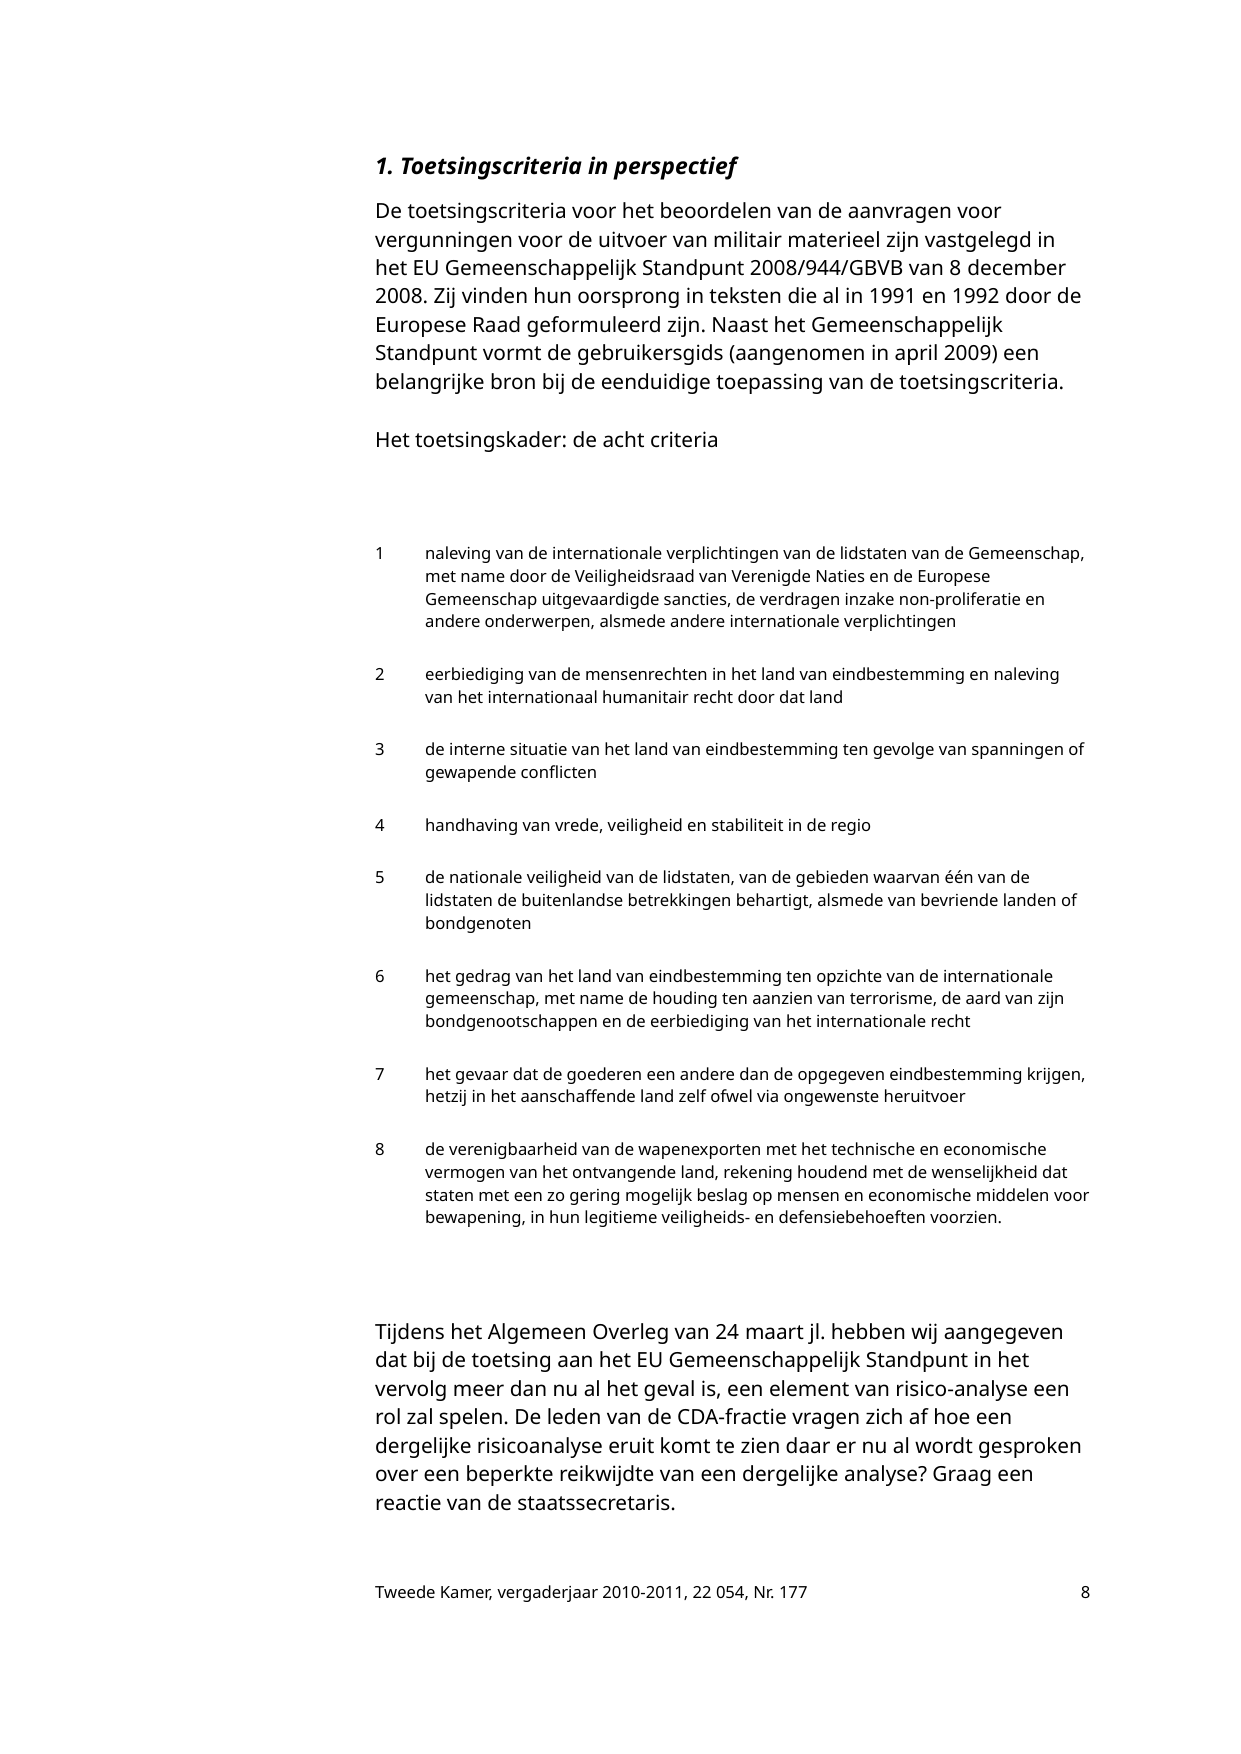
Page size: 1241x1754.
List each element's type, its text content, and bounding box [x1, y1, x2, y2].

table_cell handhaving van vrede, veiligheid en stabiliteit in de regio [425, 813, 1090, 866]
table_cell 7 [375, 1062, 425, 1138]
table_cell 8 [375, 1138, 425, 1258]
table_cell 5 [375, 866, 425, 964]
table_cell eerbiediging van de mensenrechten in het land van eindbestemming en naleving van het internationaal humanitair recht door dat land [425, 663, 1090, 738]
table_cell 6 [375, 964, 425, 1062]
text De toetsingscriteria voor het beoordelen van de aanvragen voor vergunningen voor de uitvoer van militair materieel zijn vastgelegd in het EU Gemeenschappelijk Standpunt 2008/944/GBVB van 8 december 2008. Zij vinden hun oorsprong in teksten die al in 1991 en 1992 door de Europese Raad geformuleerd zijn. Naast het Gemeenschappelijk Standpunt vormt de gebruikersgids (aangenomen in april 2009) een belangrijke bron bij de eenduidige toepassing van de toetsingscriteria. [375, 196, 1090, 395]
table_cell het gevaar dat de goederen een andere dan de opgegeven eindbestemming krijgen, hetzij in het aanschaffende land zelf ofwel via ongewenste heruitvoer [425, 1062, 1090, 1138]
text Het toetsingskader: de acht criteria [375, 425, 1090, 454]
table_cell 2 [375, 663, 425, 738]
table_cell het gedrag van het land van eindbestemming ten opzichte van de internationale gemeenschap, met name de houding ten aanzien van terrorisme, de aard van zijn bondgenootschappen en de eerbiediging van het internationale recht [425, 964, 1090, 1062]
table_cell 4 [375, 813, 425, 866]
subtitle 1. Toetsingscriteria in perspectief [375, 150, 1090, 181]
table_header naleving van de internationale verplichtingen van de lidstaten van de Gemeenschap, met name door de Veiligheidsraad van Verenigde Naties en de Europese Gemeenschap uitgevaardigde sancties, de verdragen inzake non-proliferatie en andere onderwerpen, alsmede andere internationale verplichtingen [425, 542, 1090, 662]
table_cell de verenigbaarheid van de wapenexporten met het technische en economische vermogen van het ontvangende land, rekening houdend met de wenselijkheid dat staten met een zo gering mogelijk beslag op mensen en economische middelen voor bewapening, in hun legitieme veiligheids- en defensiebehoeften voorzien. [425, 1138, 1090, 1258]
table_cell de nationale veiligheid van de lidstaten, van de gebieden waarvan één van de lidstaten de buitenlandse betrekkingen behartigt, alsmede van bevriende landen of bondgenoten [425, 866, 1090, 964]
text Tijdens het Algemeen Overleg van 24 maart jl. hebben wij aangegeven dat bij de toetsing aan het EU Gemeenschappelijk Standpunt in het vervolg meer dan nu al het geval is, een element van risico-analyse een rol zal spelen. De leden van de CDA-fractie vragen zich af hoe een dergelijke risicoanalyse eruit komt te zien daar er nu al wordt gesproken over een beperkte reikwijdte van een dergelijke analyse? Graag een reactie van de staatssecretaris. [375, 1317, 1090, 1516]
table_header 1 [375, 542, 425, 662]
table_cell 3 [375, 738, 425, 813]
table_cell de interne situatie van het land van eindbestemming ten gevolge van spanningen of gewapende conflicten [425, 738, 1090, 813]
